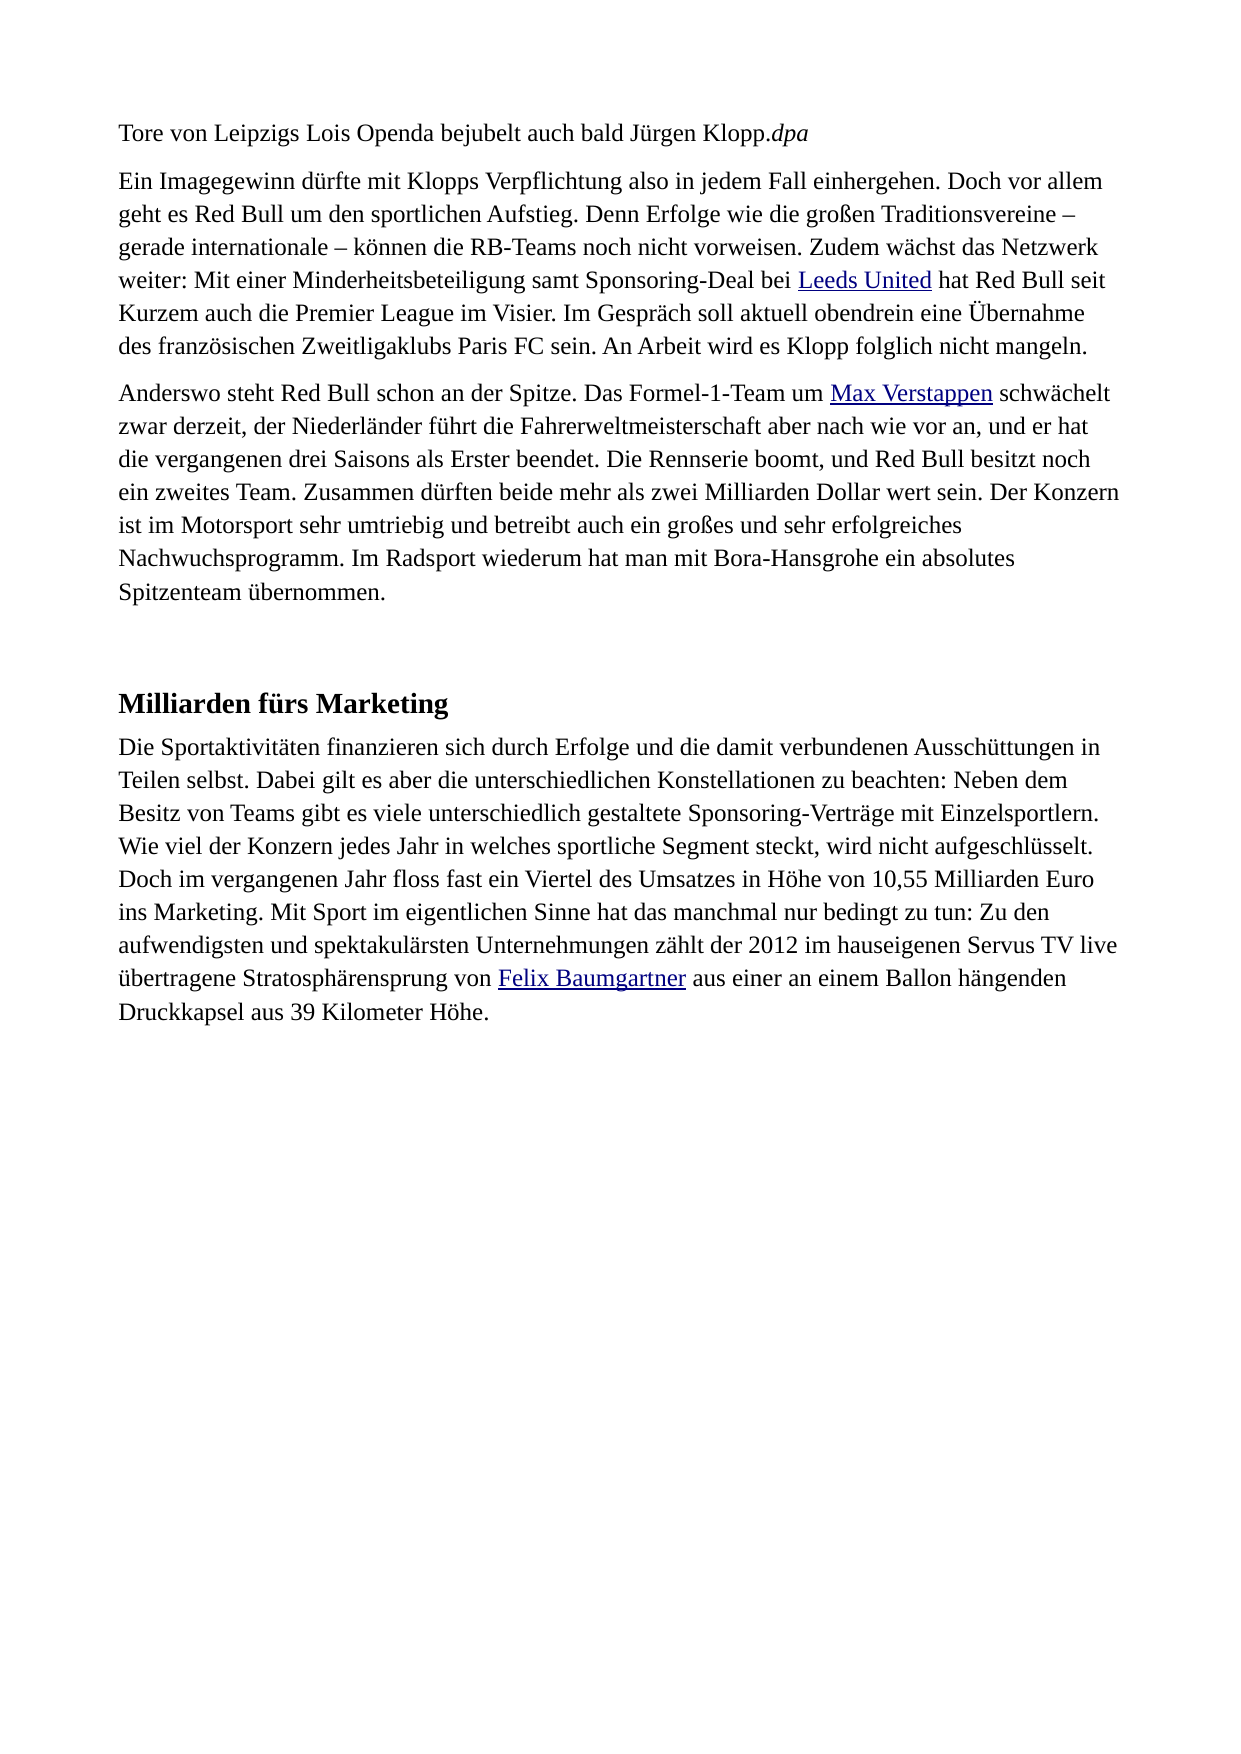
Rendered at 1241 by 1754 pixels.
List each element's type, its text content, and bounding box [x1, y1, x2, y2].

text Die Sportaktivitäten finanzieren sich durch Erfolge und die damit verbundenen Ausschüttungen in Teilen selbst. Dabei gilt es aber die unterschiedlichen Konstellationen zu beachten: Neben dem Besitz von Teams gibt es viele unterschiedlich gestaltete Sponsoring-Verträge mit Einzelsportlern. Wie viel der Konzern jedes Jahr in welches sportliche Segment steckt, wird nicht aufgeschlüsselt. Doch im vergangenen Jahr floss fast ein Viertel des Umsatzes in Höhe von 10,55 Milliarden Euro ins Marketing. Mit Sport im eigentlichen Sinne hat das manchmal nur bedingt zu tun: Zu den aufwendigsten und spektakulärsten Unternehmungen zählt der 2012 im hauseigenen Servus TV live übertragene Stratosphärensprung von Felix Baumgartner aus einer an einem Ballon hängenden Druckkapsel aus 39 Kilometer Höhe. [118, 732, 1122, 1025]
subtitle Milliarden fürs Marketing [118, 686, 1122, 720]
text Tore von Leipzigs Lois Openda bejubelt auch bald Jürgen Klopp.dpa [118, 118, 1122, 147]
text Ein Imagegewinn dürfte mit Klopps Verpflichtung also in jedem Fall einhergehen. Doch vor allem geht es Red Bull um den sportlichen Aufstieg. Denn Erfolge wie die großen Traditionsvereine – gerade internationale – können die RB-Teams noch nicht vorweisen. Zudem wächst das Netzwerk weiter: Mit einer Minderheitsbeteiligung samt Sponsoring-Deal bei Leeds United hat Red Bull seit Kurzem auch die Premier League im Visier. Im Gespräch soll aktuell obendrein eine Übernahme des französischen Zweitligaklubs Paris FC sein. An Arbeit wird es Klopp folglich nicht mangeln. [118, 166, 1122, 359]
text Anderswo steht Red Bull schon an der Spitze. Das Formel-1-Team um Max Verstappen schwächelt zwar derzeit, der Niederländer führt die Fahrerweltmeisterschaft aber nach wie vor an, und er hat die vergangenen drei Saisons als Erster beendet. Die Rennserie boomt, und Red Bull besitzt noch ein zweites Team. Zusammen dürften beide mehr als zwei Milliarden Dollar wert sein. Der Konzern ist im Motorsport sehr umtriebig und betreibt auch ein großes und sehr erfolgreiches Nachwuchsprogramm. Im Radsport wiederum hat man mit Bora-Hansgrohe ein absolutes Spitzenteam übernommen. [118, 378, 1122, 605]
